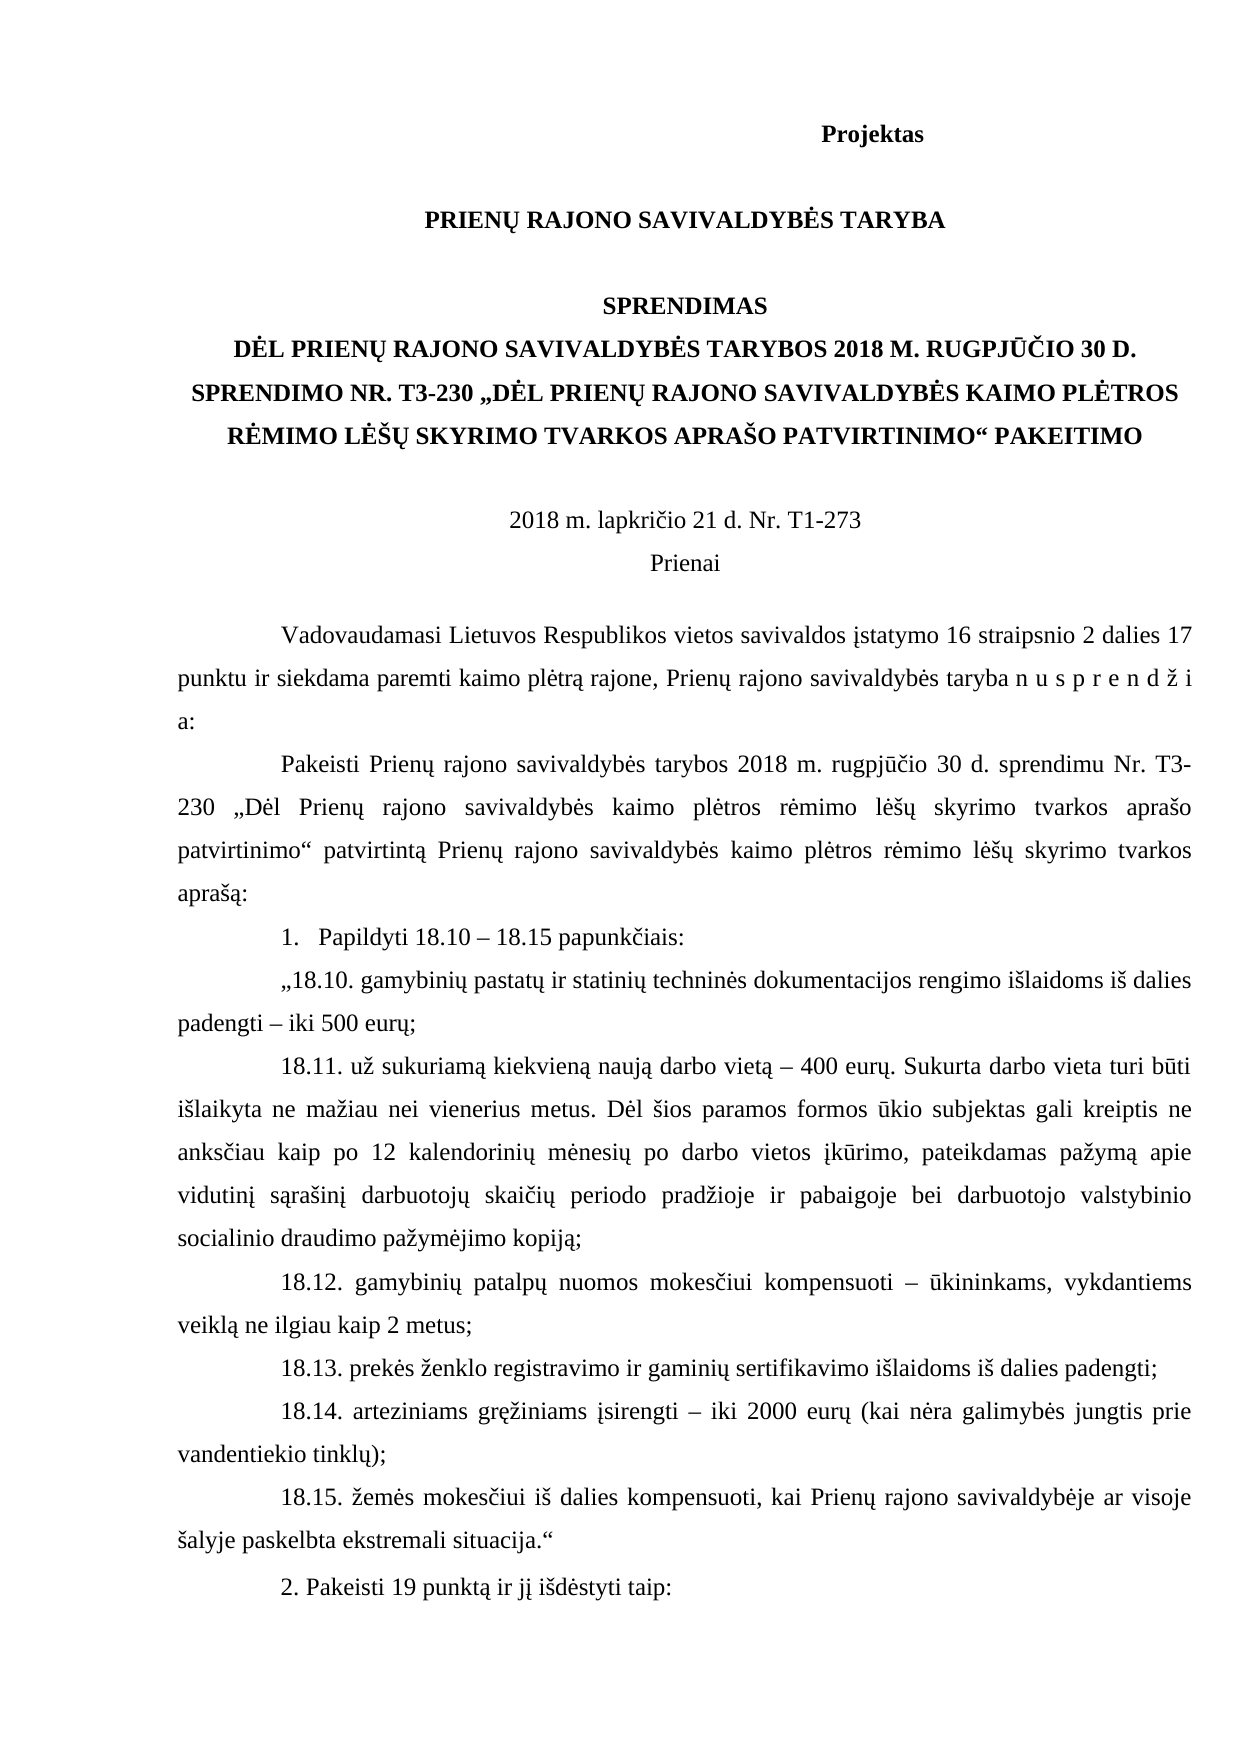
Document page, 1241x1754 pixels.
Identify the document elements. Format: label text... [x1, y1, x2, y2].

text 18.12. gamybinių patalpų nuomos mokesčiui kompensuoti – ūkininkams, vykdantiems veiklą ne ilgiau kaip 2 metus; [177, 1267, 1193, 1338]
text 18.11. už sukuriamą kiekvieną naują darbo vietą – 400 eurų. Sukurta darbo vieta turi būti išlaikyta ne mažiau nei vienerius metus. Dėl šios paramos formos ūkio subjektas gali kreiptis ne anksčiau kaip po 12 kalendorinių mėnesių po darbo vietos įkūrimo, pateikdamas pažymą apie vidutinį sąrašinį darbuotojų skaičių periodo pradžioje ir pabaigoje bei darbuotojo valstybinio socialinio draudimo pažymėjimo kopiją; [177, 1051, 1193, 1252]
text SPRENDIMAS [177, 291, 1193, 320]
text PRIENŲ RAJONO SAVIVALDYBĖS TARYBA [177, 205, 1193, 234]
text 18.15. žemės mokesčiui iš dalies kompensuoti, kai Prienų rajono savivaldybėje ar visoje šalyje paskelbta ekstremali situacija.“ [177, 1482, 1193, 1554]
text „18.10. gamybinių pastatų ir statinių techninės dokumentacijos rengimo išlaidoms iš dalies padengti – iki 500 eurų; [177, 965, 1193, 1037]
text 1. Papildyti 18.10 – 18.15 papunkčiais: [281, 922, 1193, 950]
text 2018 m. lapkričio 21 d. Nr. T1-273 [177, 505, 1193, 533]
text 18.13. prekės ženklo registravimo ir gaminių sertifikavimo išlaidoms iš dalies padengti; [177, 1353, 1193, 1382]
text Vadovaudamasi Lietuvos Respublikos vietos savivaldos įstatymo 16 straipsnio 2 dalies 17 punktu ir siekdama paremti kaimo plėtrą rajone, Prienų rajono savivaldybės taryba n u s p r e n d ž i a: [177, 620, 1193, 735]
text Pakeisti Prienų rajono savivaldybės tarybos 2018 m. rugpjūčio 30 d. sprendimu Nr. T3-230 „Dėl Prienų rajono savivaldybės kaimo plėtros rėmimo lėšų skyrimo tvarkos aprašo patvirtinimo“ patvirtintą Prienų rajono savivaldybės kaimo plėtros rėmimo lėšų skyrimo tvarkos aprašą: [177, 749, 1193, 907]
text Prienai [177, 548, 1193, 577]
text 2. Pakeisti 19 punktą ir jį išdėstyti taip: [177, 1568, 1193, 1602]
text DĖL PRIENŲ RAJONO SAVIVALDYBĖS TARYBOS 2018 M. RUGPJŪČIO 30 D. SPRENDIMO NR. T3-230 „DĖL PRIENŲ RAJONO SAVIVALDYBĖS KAIMO PLĖTROS RĖMIMO LĖŠŲ SKYRIMO TVARKOS APRAŠO PATVIRTINIMO“ PAKEITIMO [177, 334, 1193, 449]
text 18.14. arteziniams gręžiniams įsirengti – iki 2000 eurų (kai nėra galimybės jungtis prie vandentiekio tinklų); [177, 1396, 1193, 1468]
text Projektas [177, 119, 1193, 148]
